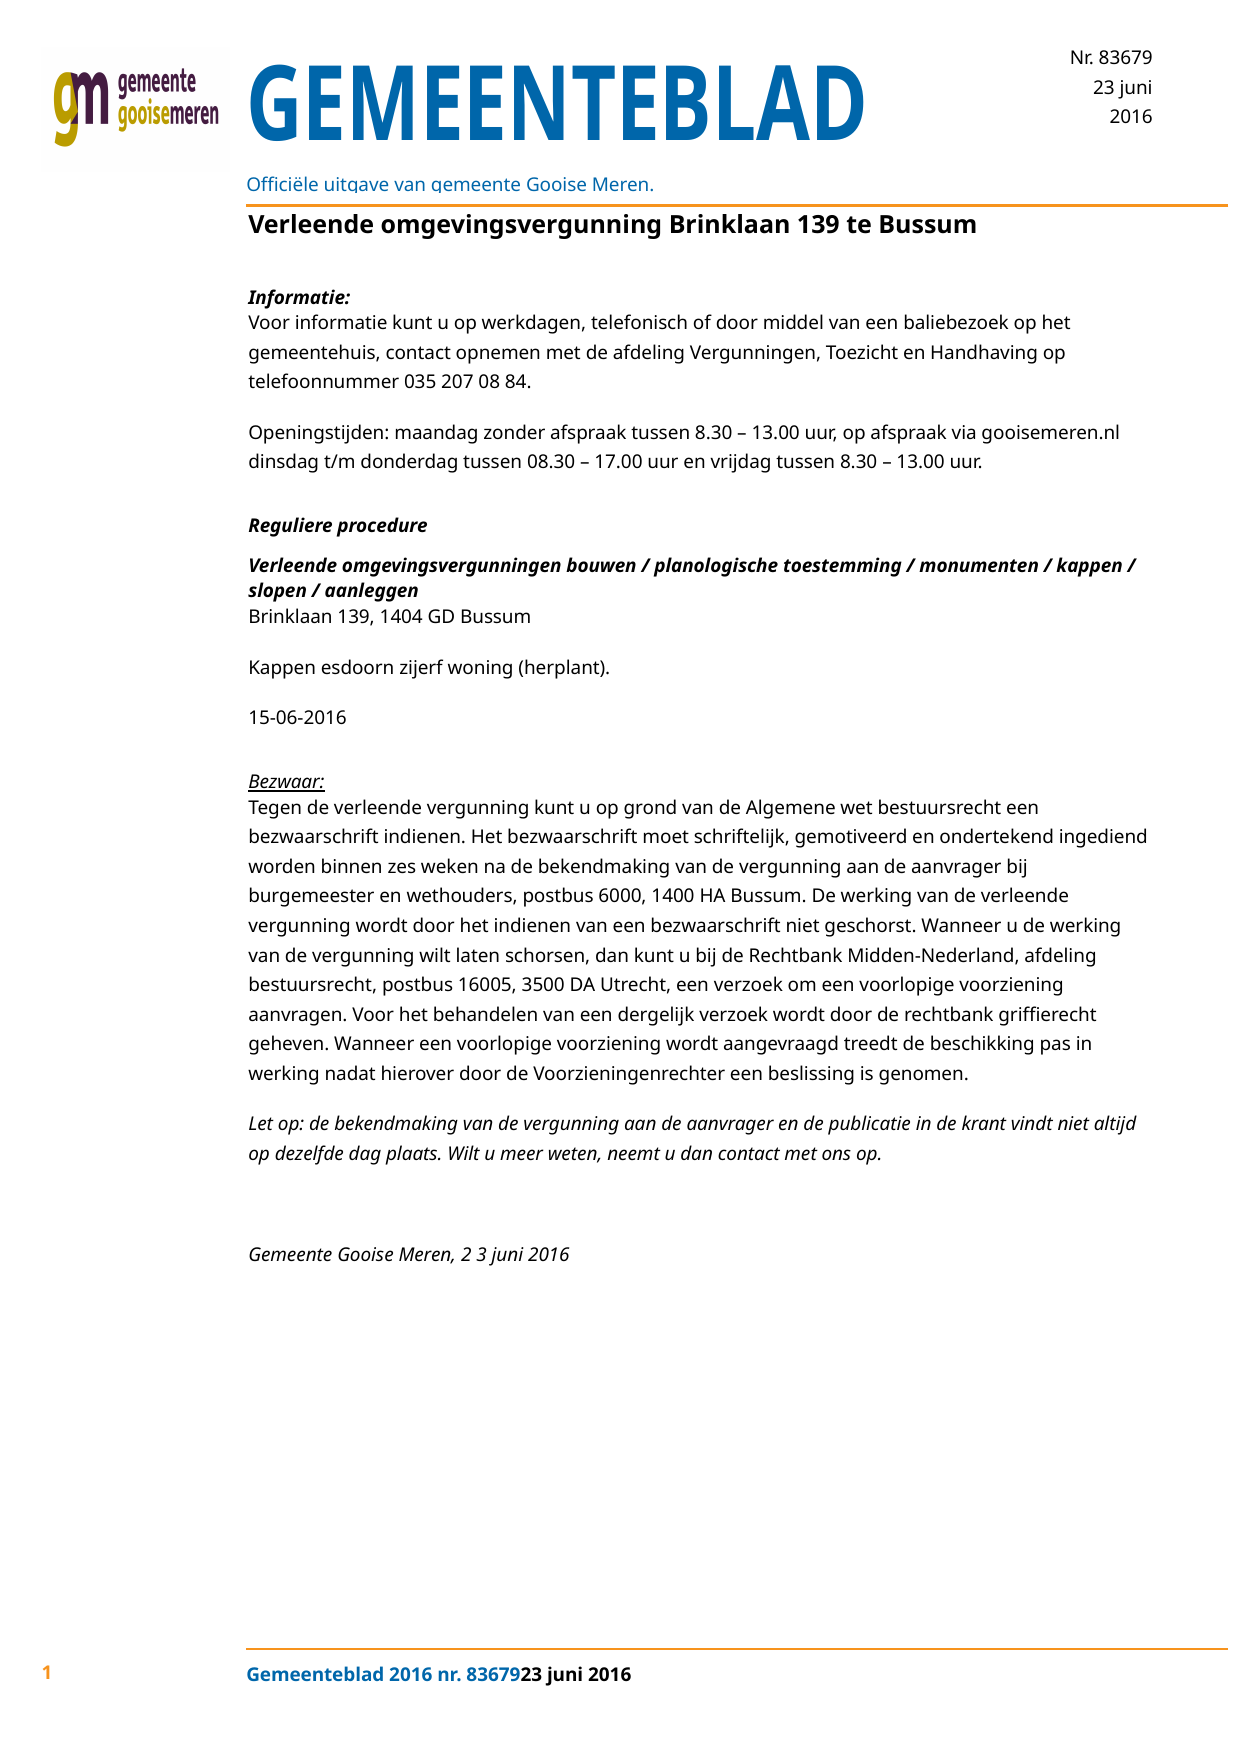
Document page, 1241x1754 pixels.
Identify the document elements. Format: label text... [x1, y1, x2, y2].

text Openingstijden: maandag zonder afspraak tussen 8.30 – 13.00 uur, op afspraak via gooisemeren.nl dinsdag t/m donderdag tussen 08.30 – 17.00 uur en vrijdag tussen 8.30 – 13.00 uur. [248, 419, 1152, 474]
text Kappen esdoorn zijerf woning (herplant). [248, 654, 1152, 679]
text Gemeente Gooise Meren, 2 3 juni 2016 [248, 1241, 1152, 1267]
text Informatie: [248, 284, 1152, 309]
text Verleende omgevingsvergunning Brinklaan 139 te Bussum [248, 207, 1152, 241]
text Brinklaan 139, 1404 GD Bussum [248, 603, 1152, 629]
text Verleende omgevingsvergunningen bouwen / planologische toestemming / monumenten / kappen / slopen / aanleggen [248, 552, 1152, 603]
text Tegen de verleende vergunning kunt u op grond van de Algemene wet bestuursrecht een bezwaarschrift indienen. Het bezwaarschrift moet schriftelijk, gemotiveerd en ondertekend ingediend worden binnen zes weken na de bekendmaking van de vergunning aan de aanvrager bij burgemeester en wethouders, postbus 6000, 1400 HA Bussum. De werking van de verleende vergunning wordt door het indienen van een bezwaarschrift niet geschorst. Wanneer u de werking van de vergunning wilt laten schorsen, dan kunt u bij de Rechtbank Midden-Nederland, afdeling bestuursrecht, postbus 16005, 3500 DA Utrecht, een verzoek om een voorlopige voorziening aanvragen. Voor het behandelen van een dergelijk verzoek wordt door de rechtbank griffierecht geheven. Wanneer een voorlopige voorziening wordt aangevraagd treedt de beschikking pas in werking nadat hierover door de Voorzieningenrechter een beslissing is genomen. [248, 794, 1152, 1086]
text Bezwaar: [248, 768, 1152, 794]
text Let op: de bekendmaking van de vergunning aan de aanvrager en de publicatie in de krant vindt niet altijd op dezelfde dag plaats. Wilt u meer weten, neemt u dan contact met ons op. [248, 1111, 1152, 1166]
text Reguliere procedure [248, 513, 1152, 538]
text Voor informatie kunt u op werkdagen, telefonisch of door middel van een baliebezoek op het gemeentehuis, contact opnemen met de afdeling Vergunningen, Toezicht en Handhaving op telefoonnummer 035 207 08 84. [248, 309, 1152, 394]
picture [41, 47, 231, 172]
text 15-06-2016 [248, 704, 1152, 730]
